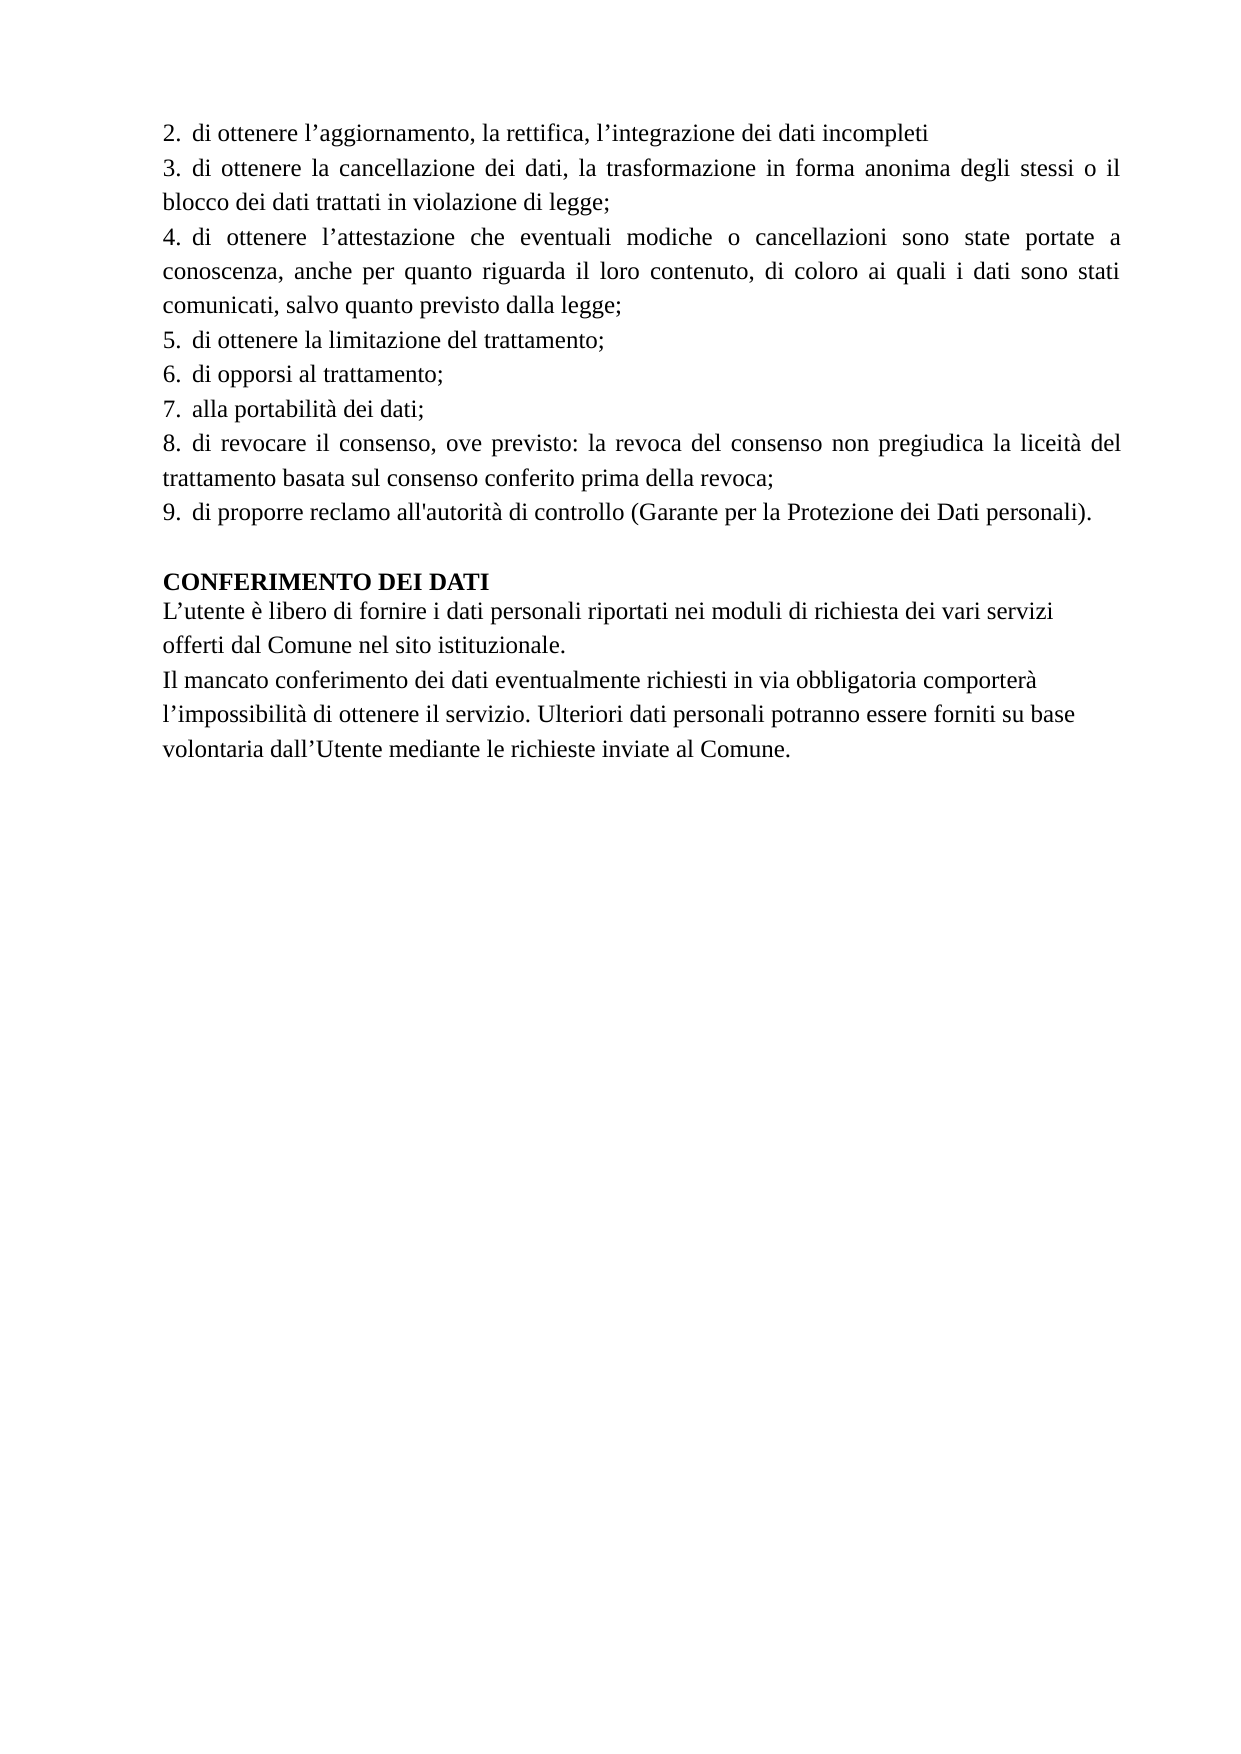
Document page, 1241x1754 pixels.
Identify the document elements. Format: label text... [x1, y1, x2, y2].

list di revocare il consenso, ove previsto: la revoca del consenso non pregiudica la liceità del trattamento basata sul consenso conferito prima della revoca; [162, 428, 1122, 492]
text L’utente è libero di fornire i dati personali riportati nei moduli di richiesta dei vari servizi offerti dal Comune nel sito istituzionale. Il mancato conferimento dei dati eventualmente richiesti in via obbligatoria comporterà l’impossibilità di ottenere il servizio. Ulteriori dati personali potranno essere forniti su base volontaria dall’Utente mediante le richieste inviate al Comune. [162, 596, 1122, 763]
list alla portabilità dei dati; [162, 394, 1122, 423]
list di proporre reclamo all'autorità di controllo (Garante per la Protezione dei Dati personali). [162, 497, 1122, 526]
subtitle CONFERIMENTO DEI DATI [162, 567, 1122, 596]
list di ottenere l’aggiornamento, la rettifica, l’integrazione dei dati incompleti [162, 118, 1122, 147]
list di ottenere la limitazione del trattamento; [162, 325, 1122, 354]
list di opporsi al trattamento; [162, 359, 1122, 388]
list di ottenere l’attestazione che eventuali modiche o cancellazioni sono state portate a conoscenza, anche per quanto riguarda il loro contenuto, di coloro ai quali i dati sono stati comunicati, salvo quanto previsto dalla legge; [162, 222, 1122, 319]
list di ottenere la cancellazione dei dati, la trasformazione in forma anonima degli stessi o il blocco dei dati trattati in violazione di legge; [162, 153, 1122, 216]
